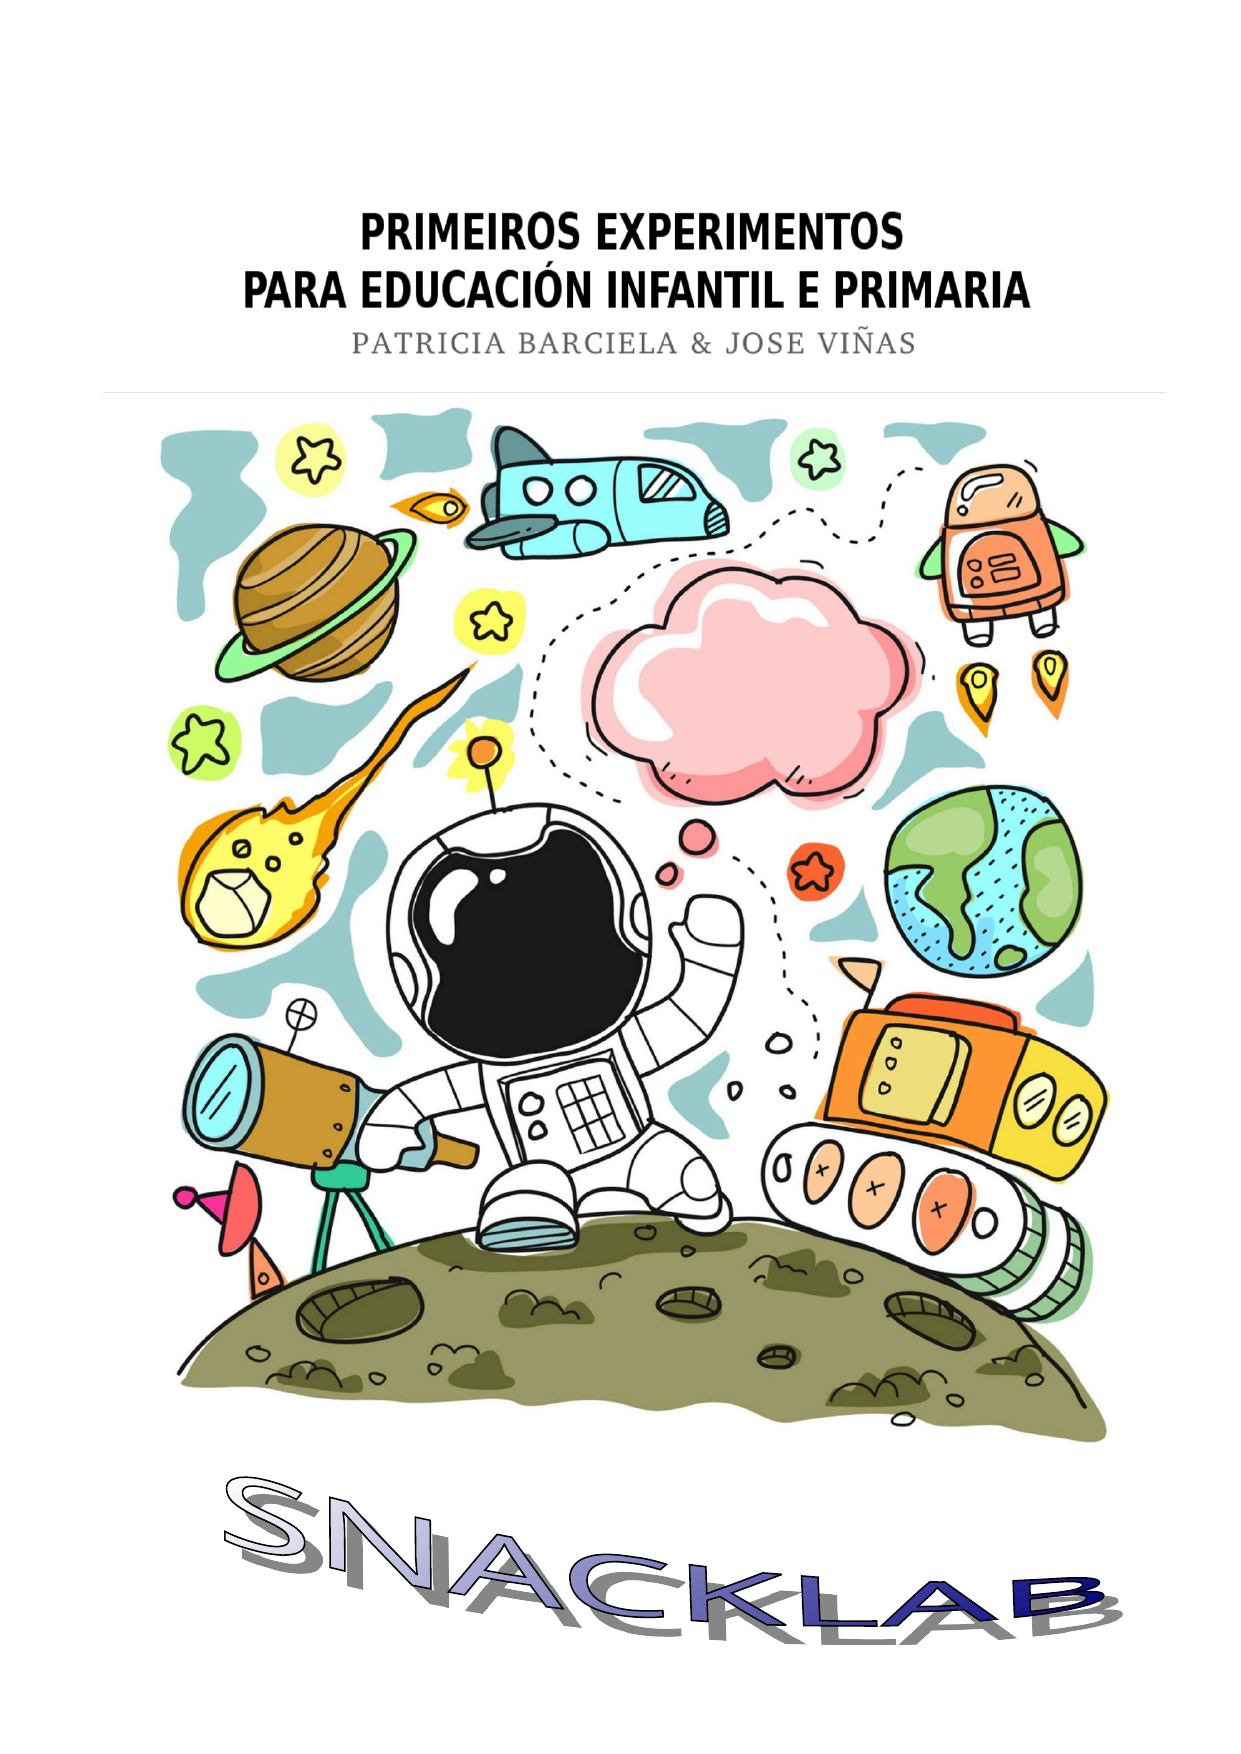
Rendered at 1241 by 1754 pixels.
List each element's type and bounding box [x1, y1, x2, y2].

picture [103, 146, 1167, 1457]
